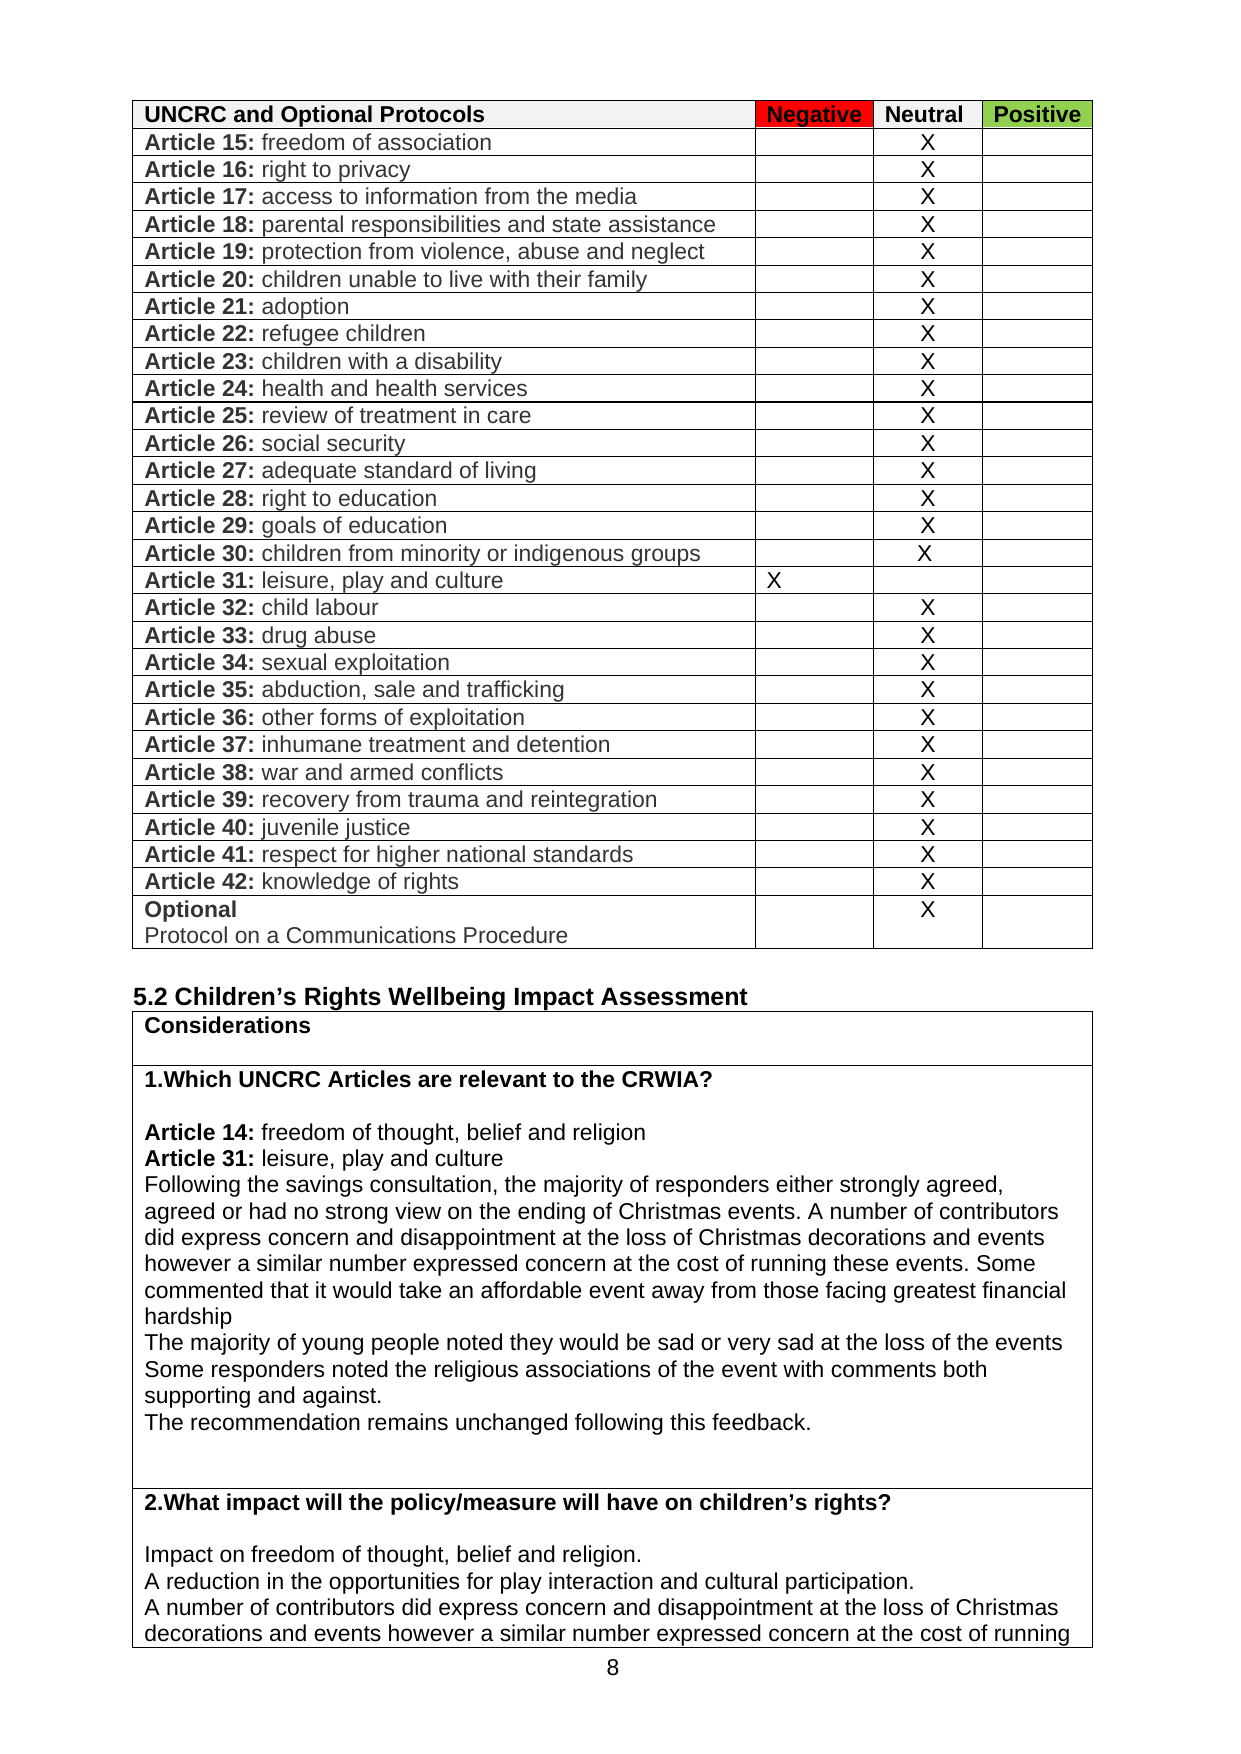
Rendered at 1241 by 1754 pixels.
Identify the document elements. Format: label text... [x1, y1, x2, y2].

table_cell X [874, 403, 982, 429]
table_cell Article 27: adequate standard of living [133, 457, 755, 484]
table_cell [756, 183, 873, 210]
table_cell [983, 786, 1092, 812]
table_cell X [874, 841, 982, 867]
table_cell [756, 759, 873, 785]
table_cell [983, 814, 1092, 840]
table_cell [756, 512, 873, 538]
table_cell [983, 430, 1092, 456]
table_cell X [756, 567, 873, 593]
table_cell Article 31: leisure, play and culture [133, 567, 755, 593]
table_cell Article 26: social security [133, 430, 755, 456]
table_cell Article 41: respect for higher national standards [133, 841, 755, 867]
table_cell Article 29: goals of education [133, 512, 755, 538]
table_cell [756, 649, 873, 675]
table_cell [983, 183, 1092, 210]
table_cell [983, 485, 1092, 511]
table_cell [756, 622, 873, 648]
table_cell [756, 540, 873, 566]
table_cell Article 20: children unable to live with their family [133, 266, 755, 292]
table_cell 2.What impact will the policy/measure will have on children’s rights? Impact on freedom of thought, belief and religion. A reduction in the opportunities for play interaction and cultural participation. A number of contributors did express concern and disappointment at the loss of Christmas decorations and events however a similar number expressed concern at the cost of running [133, 1489, 1092, 1647]
table_cell X [874, 676, 982, 703]
table_cell X [874, 348, 982, 374]
table_cell X [874, 156, 982, 182]
table_cell X [874, 320, 982, 347]
table_cell [983, 348, 1092, 374]
table_cell [756, 814, 873, 840]
table_cell [983, 129, 1092, 155]
table_cell [756, 320, 873, 347]
table_cell Article 21: adoption [133, 293, 755, 319]
table_header UNCRC and Optional Protocols [133, 101, 755, 127]
table_cell Article 39: recovery from trauma and reintegration [133, 786, 755, 812]
table_cell X [874, 896, 982, 948]
table_cell X [874, 786, 982, 812]
table_cell Article 24: health and health services [133, 375, 755, 401]
table_cell [983, 594, 1092, 621]
table_cell Article 28: right to education [133, 485, 755, 511]
table_cell X [874, 183, 982, 210]
table_cell Optional Protocol on a Communications Procedure [133, 896, 755, 948]
table_cell Article 33: drug abuse [133, 622, 755, 648]
table_cell [983, 403, 1092, 429]
table_cell Article 22: refugee children [133, 320, 755, 347]
table_cell Article 25: review of treatment in care [133, 403, 755, 429]
table_header Negative [756, 101, 873, 127]
table_cell [983, 238, 1092, 264]
table_cell [756, 676, 873, 703]
table_cell X [874, 293, 982, 319]
table_cell [983, 567, 1092, 593]
table_cell X [874, 430, 982, 456]
table_cell Article 23: children with a disability [133, 348, 755, 374]
table_cell [756, 457, 873, 484]
table_cell Article 37: inhumane treatment and detention [133, 731, 755, 758]
table_cell [983, 266, 1092, 292]
table_cell X [874, 238, 982, 264]
table_cell [983, 841, 1092, 867]
table_cell [983, 512, 1092, 538]
table_cell Article 15: freedom of association [133, 129, 755, 155]
table_cell [756, 594, 873, 621]
table_cell [756, 786, 873, 812]
table_cell Article 18: parental responsibilities and state assistance [133, 211, 755, 237]
table_cell X [874, 704, 982, 730]
table_cell X [874, 266, 982, 292]
table_cell [983, 457, 1092, 484]
table_cell [756, 211, 873, 237]
table_cell X [874, 814, 982, 840]
subtitle 5.2 Children’s Rights Wellbeing Impact Assessment [133, 982, 1093, 1011]
table_cell Article 32: child labour [133, 594, 755, 621]
table_cell [756, 485, 873, 511]
table_cell [983, 868, 1092, 894]
table_cell [756, 841, 873, 867]
table_cell [756, 129, 873, 155]
table_cell [756, 896, 873, 948]
table_header Considerations [133, 1012, 1092, 1065]
table_cell [983, 320, 1092, 347]
table_cell [983, 540, 1092, 566]
table_cell X [874, 594, 982, 621]
table_cell X [874, 731, 982, 758]
table_cell Article 38: war and armed conflicts [133, 759, 755, 785]
table_cell X [874, 485, 982, 511]
table_cell [983, 211, 1092, 237]
table_cell X [874, 868, 982, 894]
table_cell X [874, 211, 982, 237]
table_cell 1.Which UNCRC Articles are relevant to the CRWIA? Article 14: freedom of thought, belief and religion Article 31: leisure, play and culture Following the savings consultation, the majority of responders either strongly agreed, agreed or had no strong view on the ending of Christmas events. A number of contributors did express concern and disappointment at the loss of Christmas decorations and events however a similar number expressed concern at the cost of running these events. Some commented that it would take an affordable event away from those facing greatest financial hardship The majority of young people noted they would be sad or very sad at the loss of the events Some responders noted the religious associations of the event with comments both supporting and against. The recommendation remains unchanged following this feedback. [133, 1066, 1092, 1487]
table_cell X [874, 540, 982, 566]
table_cell [756, 731, 873, 758]
table_cell [756, 375, 873, 401]
table_cell [983, 649, 1092, 675]
table_cell Article 30: children from minority or indigenous groups [133, 540, 755, 566]
table_cell [983, 731, 1092, 758]
table_cell Article 19: protection from violence, abuse and neglect [133, 238, 755, 264]
table_cell Article 17: access to information from the media [133, 183, 755, 210]
table_cell X [874, 649, 982, 675]
table_cell X [874, 375, 982, 401]
table_cell [983, 896, 1092, 948]
table_cell X [874, 622, 982, 648]
table_cell [983, 293, 1092, 319]
table_cell [756, 868, 873, 894]
table_cell X [874, 759, 982, 785]
table_cell X [874, 512, 982, 538]
table_cell [756, 403, 873, 429]
table_cell X [874, 129, 982, 155]
table_cell [983, 759, 1092, 785]
table_cell [983, 622, 1092, 648]
table_cell [756, 293, 873, 319]
table_header Neutral [874, 101, 982, 127]
table_cell [756, 266, 873, 292]
table_cell [756, 238, 873, 264]
table_cell Article 34: sexual exploitation [133, 649, 755, 675]
table_cell [874, 567, 982, 593]
table_cell [756, 704, 873, 730]
table_cell [983, 704, 1092, 730]
table_cell [983, 676, 1092, 703]
table_cell Article 36: other forms of exploitation [133, 704, 755, 730]
table_header Positive [983, 101, 1092, 127]
table_cell Article 16: right to privacy [133, 156, 755, 182]
table_cell [983, 375, 1092, 401]
table_cell X [874, 457, 982, 484]
table_cell Article 35: abduction, sale and trafficking [133, 676, 755, 703]
table_cell Article 40: juvenile justice [133, 814, 755, 840]
table_cell [756, 348, 873, 374]
table_cell [756, 430, 873, 456]
table_cell [983, 156, 1092, 182]
table_cell [756, 156, 873, 182]
